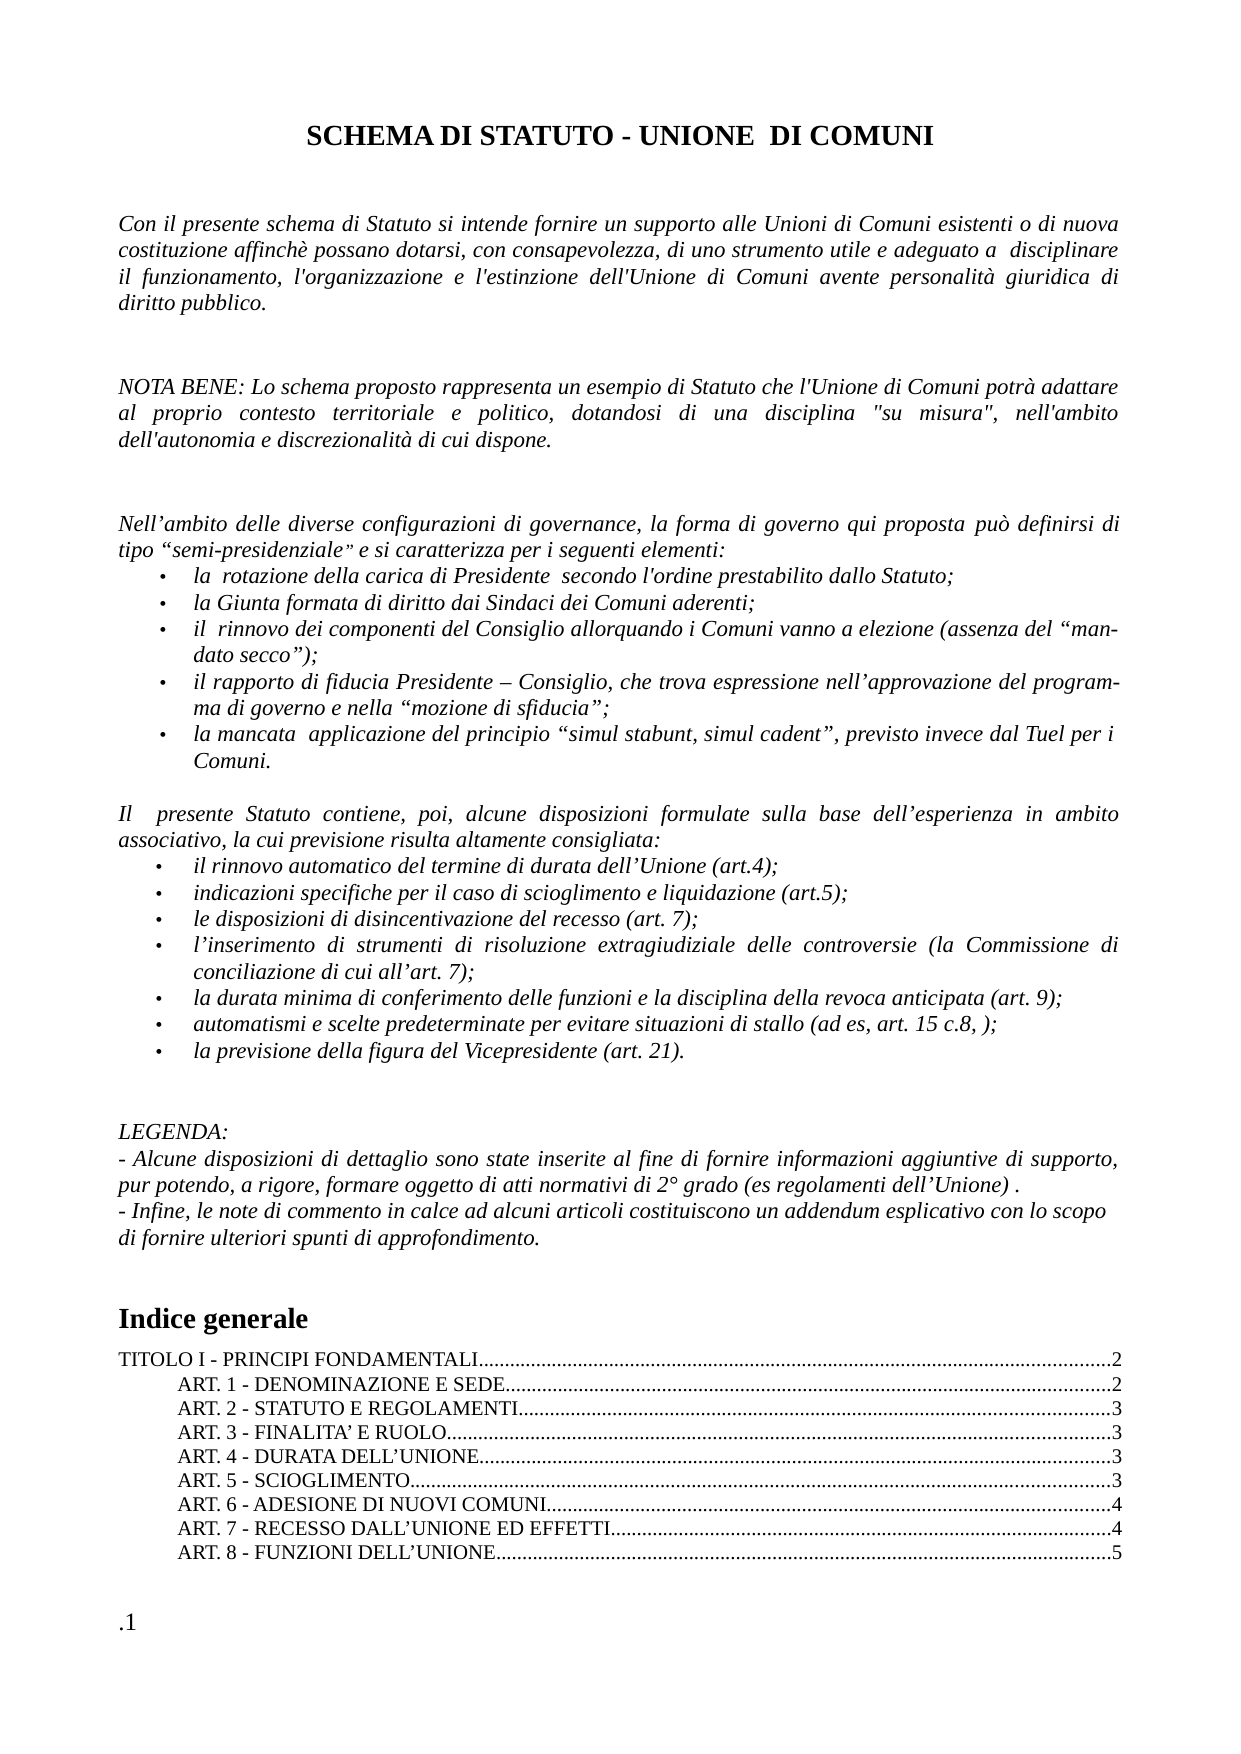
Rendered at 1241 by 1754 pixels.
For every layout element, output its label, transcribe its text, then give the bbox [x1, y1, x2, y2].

list la Giunta formata di diritto dai Sindaci dei Comuni aderenti; [159, 589, 1122, 615]
list indicazioni specifiche per il caso di scioglimento e liquidazione (art.5); [156, 879, 1122, 905]
text Il presente Statuto contiene, poi, alcune disposizioni formulate sulla base dell’esperienza in ambito associativo, la cui previsione risulta altamente consigliata: [118, 799, 1122, 852]
text NOTA BENE: Lo schema proposto rappresenta un esempio di Statuto che l'Unione di Comuni potrà adattare al proprio contesto territoriale e politico, dotandosi di una disciplina "su misura", nell'ambito dell'autonomia e discrezionalità di cui dispone. [118, 373, 1122, 452]
text Nell’ambito delle diverse configurazioni di governance, la forma di governo qui proposta può definirsi di tipo “semi-presidenziale” e si caratterizza per i seguenti elementi: [118, 510, 1122, 562]
list la rotazione della carica di Presidente secondo l'ordine prestabilito dallo Statuto; [159, 562, 1122, 589]
list le disposizioni di disincentivazione del recesso (art. 7); [156, 905, 1122, 931]
list automatismi e scelte predeterminate per evitare situazioni di stallo (ad es, art. 15 c.8, ); [156, 1010, 1122, 1037]
text ART. 7 - RECESSO DALL’UNIONE ED EFFETTI 4 [177, 1516, 1122, 1540]
text ART. 1 - DENOMINAZIONE E SEDE 2 [177, 1371, 1122, 1396]
text ART. 6 - ADESIONE DI NUOVI COMUNI 4 [177, 1492, 1122, 1516]
text - Infine, le note di commento in calce ad alcuni articoli costituiscono un addendum esplicativo con lo scopo di fornire ulteriori spunti di approfondimento. [118, 1197, 1122, 1250]
list la durata minima di conferimento delle funzioni e la disciplina della revoca anticipata (art. 9); [156, 984, 1122, 1010]
text ART. 5 - SCIOGLIMENTO 3 [177, 1468, 1122, 1492]
text ART. 8 - FUNZIONI DELL’UNIONE 5 [177, 1540, 1122, 1564]
subtitle Indice generale [118, 1301, 1122, 1335]
text SCHEMA DI STATUTO - UNIONE DI COMUNI [118, 118, 1122, 152]
text - Alcune disposizioni di dettaglio sono state inserite al fine di fornire informazioni aggiuntive di supporto, pur potendo, a rigore, formare oggetto di atti normativi di 2° grado (es regolamenti dell’Unione) . [118, 1144, 1122, 1197]
list il rinnovo automatico del termine di durata dell’Unione (art.4); [156, 852, 1122, 879]
text LEGENDA: [118, 1118, 1122, 1144]
text TITOLO I - PRINCIPI FONDAMENTALI 2 [118, 1347, 1122, 1371]
list il rinnovo dei componenti del Consiglio allorquando i Comuni vanno a elezione (assenza del “man- dato secco”); [159, 615, 1122, 668]
list il rapporto di fiducia Presidente – Consiglio, che trova espressione nell’approvazione del program- ma di governo e nella “mozione di sfiducia”; [159, 668, 1122, 721]
text Con il presente schema di Statuto si intende fornire un supporto alle Unioni di Comuni esistenti o di nuova costituzione affinchè possano dotarsi, con consapevolezza, di uno strumento utile e adeguato a disciplinare il funzionamento, l'organizzazione e l'estinzione dell'Unione di Comuni avente personalità giuridica di diritto pubblico. [118, 210, 1122, 316]
text ART. 2 - STATUTO E REGOLAMENTI 3 [177, 1396, 1122, 1419]
text ART. 3 - FINALITA’ E RUOLO 3 [177, 1419, 1122, 1444]
text ART. 4 - DURATA DELL’UNIONE 3 [177, 1444, 1122, 1468]
list la previsione della figura del Vicepresidente (art. 21). [156, 1037, 1122, 1063]
list la mancata applicazione del principio “simul stabunt, simul cadent”, previsto invece dal Tuel per i Comuni. [159, 721, 1122, 773]
list l’inserimento di strumenti di risoluzione extragiudiziale delle controversie (la Commissione di conciliazione di cui all’art. 7); [156, 931, 1122, 984]
